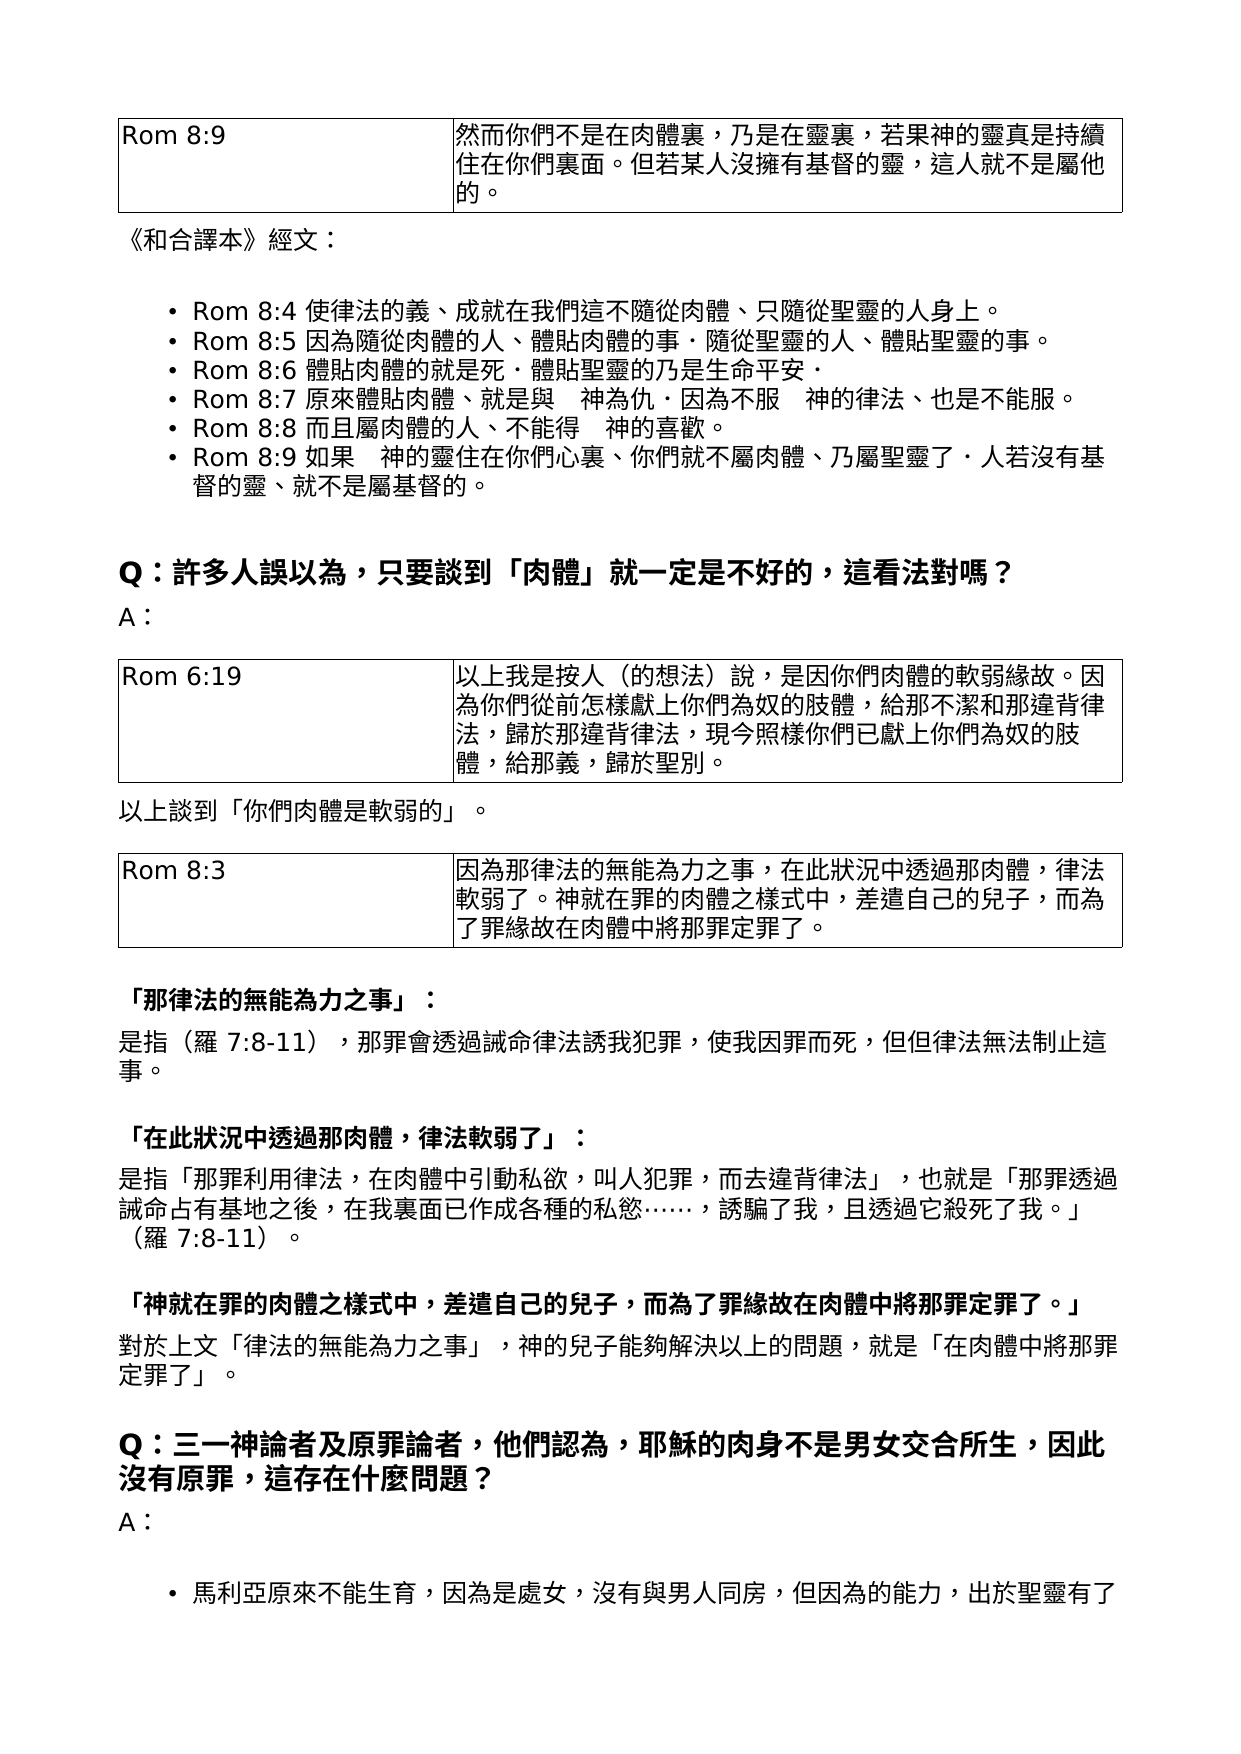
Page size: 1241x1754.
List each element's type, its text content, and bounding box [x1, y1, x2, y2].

subtitle Q：許多人誤以為，只要談到「肉體」就一定是不好的，這看法對嗎？ [118, 556, 1122, 590]
text 是指（羅 7:8-11），那罪會透過誡命律法誘我犯罪，使我因罪而死，但但律法無法制止這事。 [118, 1028, 1122, 1086]
list Rom 8:5 因為隨從肉體的人、體貼肉體的事．隨從聖靈的人、體貼聖靈的事。 [177, 327, 1122, 356]
list 馬利亞原來不能生育，因為是處女，沒有與男人同房，但因為的能力，出於聖靈有了 [177, 1580, 1122, 1609]
table_header Rom 6:19 [119, 660, 453, 782]
list Rom 8:8 而且屬肉體的人、不能得 神的喜歡。 [177, 414, 1122, 443]
subtitle 「那律法的無能為力之事」： [118, 986, 1122, 1016]
table_cell Rom 8:9 [119, 119, 453, 212]
text 以上談到「你們肉體是軟弱的」。 [118, 797, 1122, 826]
table_header 因為那律法的無能為力之事，在此狀況中透過那肉體，律法軟弱了。神就在罪的肉體之樣式中，差遣自己的兒子，而為了罪緣故在肉體中將那罪定罪了。 [454, 854, 1122, 947]
text 是指「那罪利用律法，在肉體中引動私欲，叫人犯罪，而去違背律法」，也就是「那罪透過誡命占有基地之後，在我裏面已作成各種的私慾⋯⋯，誘騙了我，且透過它殺死了我。」（羅 7:8-11）。 [118, 1166, 1122, 1253]
subtitle 「在此狀況中透過那肉體，律法軟弱了」： [118, 1124, 1122, 1153]
subtitle Q：三一神論者及原罪論者，他們認為，耶穌的肉身不是男女交合所生，因此沒有原罪，這存在什麼問題？ [118, 1428, 1122, 1496]
text A： [118, 603, 1122, 632]
list Rom 8:7 原來體貼肉體、就是與 神為仇．因為不服 神的律法、也是不能服。 [177, 385, 1122, 414]
list Rom 8:9 如果 神的靈住在你們心裏、你們就不屬肉體、乃屬聖靈了．人若沒有基督的靈、就不是屬基督的。 [177, 443, 1122, 502]
text 《和合譯本》經文： [118, 226, 1122, 256]
table_header 以上我是按人（的想法）說，是因你們肉體的軟弱緣故。因為你們從前怎樣獻上你們為奴的肢體，給那不潔和那違背律法，歸於那違背律法，現今照樣你們已獻上你們為奴的肢體，給那義，歸於聖別。 [454, 660, 1122, 782]
list Rom 8:6 體貼肉體的就是死．體貼聖靈的乃是生命平安． [177, 356, 1122, 385]
subtitle 「神就在罪的肉體之樣式中，差遣自己的兒子，而為了罪緣故在肉體中將那罪定罪了。」 [118, 1291, 1122, 1320]
list Rom 8:4 使律法的義、成就在我們這不隨從肉體、只隨從聖靈的人身上。 [177, 298, 1122, 327]
table_cell 然而你們不是在肉體裏，乃是在靈裏，若果神的靈真是持續住在你們裏面。但若某人沒擁有基督的靈，這人就不是屬他的。 [454, 119, 1122, 212]
text 對於上文「律法的無能為力之事」，神的兒子能夠解決以上的問題，就是「在肉體中將那罪定罪了」。 [118, 1332, 1122, 1391]
table_header Rom 8:3 [119, 854, 453, 947]
text A： [118, 1508, 1122, 1538]
